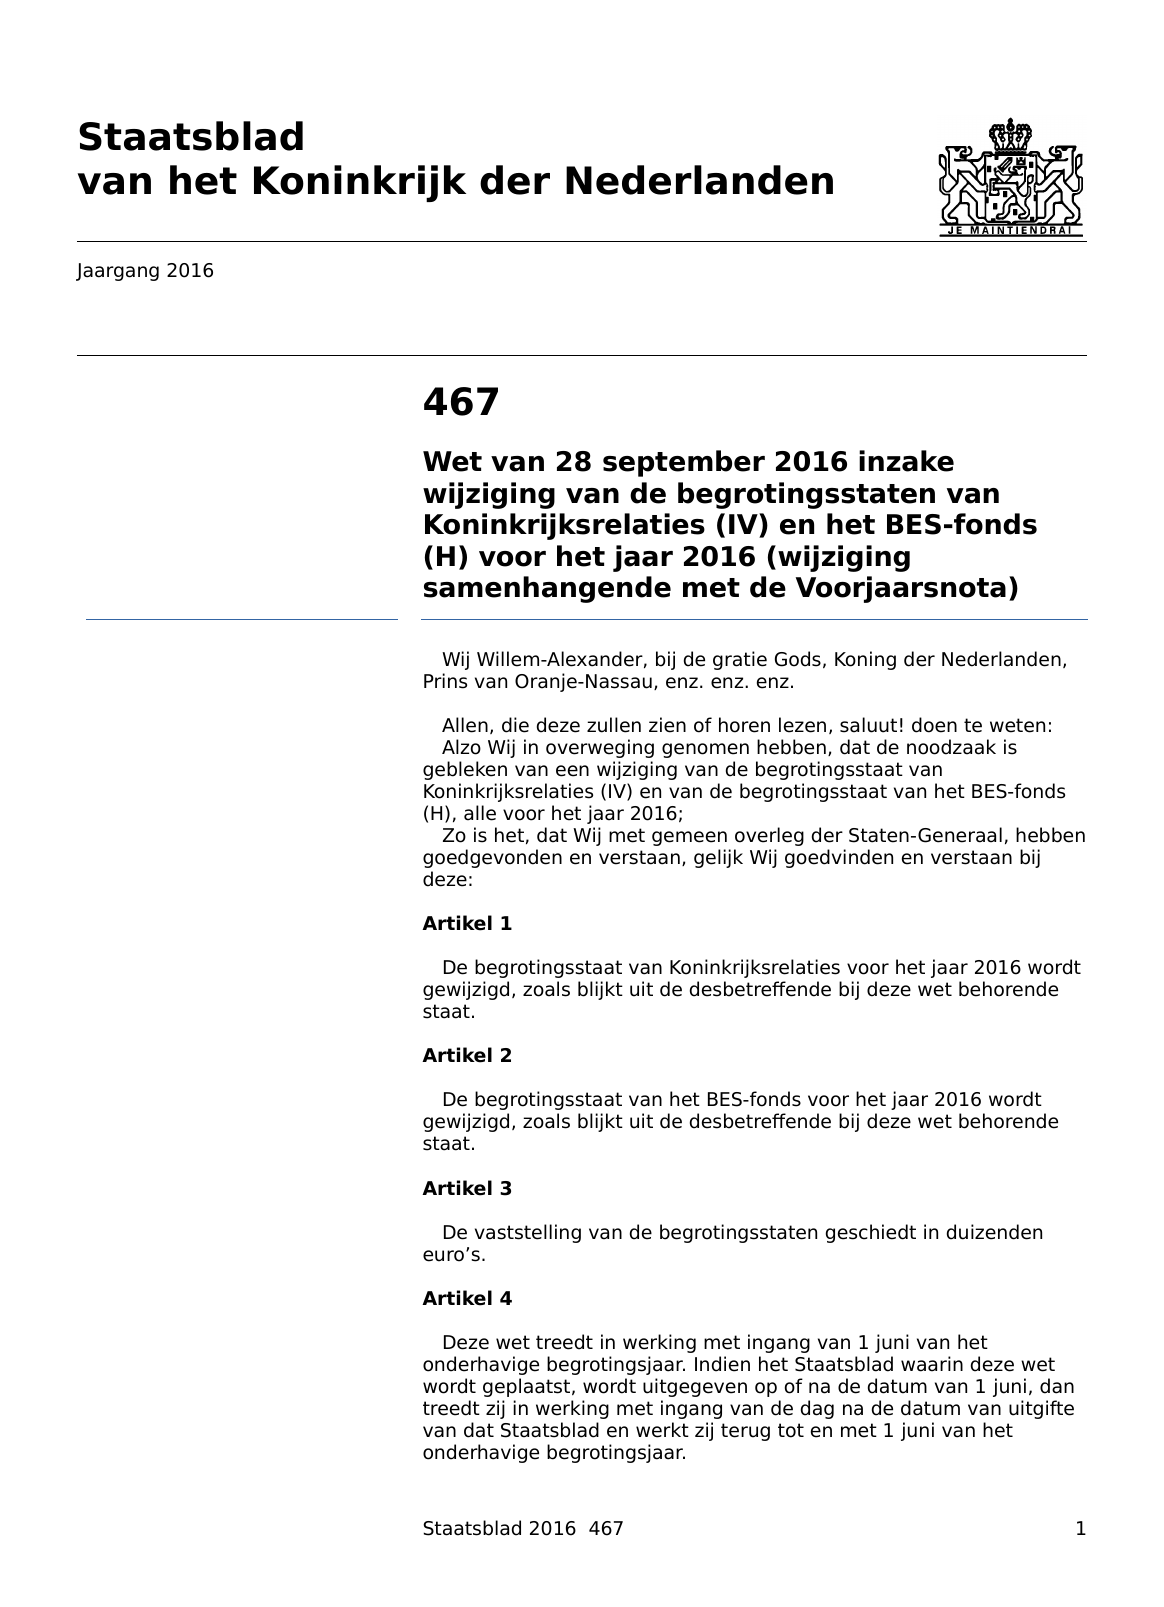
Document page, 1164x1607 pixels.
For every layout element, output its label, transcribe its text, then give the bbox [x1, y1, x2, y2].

picture [936, 115, 1087, 240]
table_header Staatsblad van het Koninkrijk der Nederlanden [77, 100, 886, 241]
subtitle Artikel 2 [422, 1045, 1087, 1067]
text Wet van 28 september 2016 inzake wijziging van de begrotingsstaten van Koninkrijksrelaties (IV) en het BES-fonds (H) voor het jaar 2016 (wijziging samenhangende met de Voorjaarsnota) [422, 447, 1087, 604]
text Wij Willem-Alexander, bij de gratie Gods, Koning der Nederlanden, Prins van Oranje-Nassau, enz. enz. enz. [422, 649, 1087, 693]
text Alzo Wij in overweging genomen hebben, dat de noodzaak is gebleken van een wijziging van de begrotingsstaat van Koninkrijksrelaties (IV) en van de begrotingsstaat van het BES-fonds (H), alle voor het jaar 2016; [422, 737, 1087, 825]
text De begrotingsstaat van Koninkrijksrelaties voor het jaar 2016 wordt gewijzigd, zoals blijkt uit de desbetreffende bij deze wet behorende staat. [422, 957, 1087, 1023]
subtitle 467 [422, 381, 1087, 424]
subtitle Artikel 1 [422, 913, 1087, 935]
text Deze wet treedt in werking met ingang van 1 juni van het onderhavige begrotingsjaar. Indien het Staatsblad waarin deze wet wordt geplaatst, wordt uitgegeven op of na de datum van 1 juni, dan treedt zij in werking met ingang van de dag na de datum van uitgifte van dat Staatsblad en werkt zij terug tot en met 1 juni van het onderhavige begrotingsjaar. [422, 1332, 1087, 1464]
text De vaststelling van de begrotingsstaten geschiedt in duizenden euro’s. [422, 1222, 1087, 1266]
text De begrotingsstaat van het BES-fonds voor het jaar 2016 wordt gewijzigd, zoals blijkt uit de desbetreffende bij deze wet behorende staat. [422, 1089, 1087, 1155]
subtitle Artikel 4 [422, 1288, 1087, 1310]
subtitle Artikel 3 [422, 1177, 1087, 1199]
table_header [886, 100, 1087, 241]
text Allen, die deze zullen zien of horen lezen, saluut! doen te weten: [422, 715, 1087, 737]
text Zo is het, dat Wij met gemeen overleg der Staten-Generaal, hebben goedgevonden en verstaan, gelijk Wij goedvinden en verstaan bij deze: [422, 825, 1087, 891]
table_cell Jaargang 2016 [77, 242, 1087, 355]
